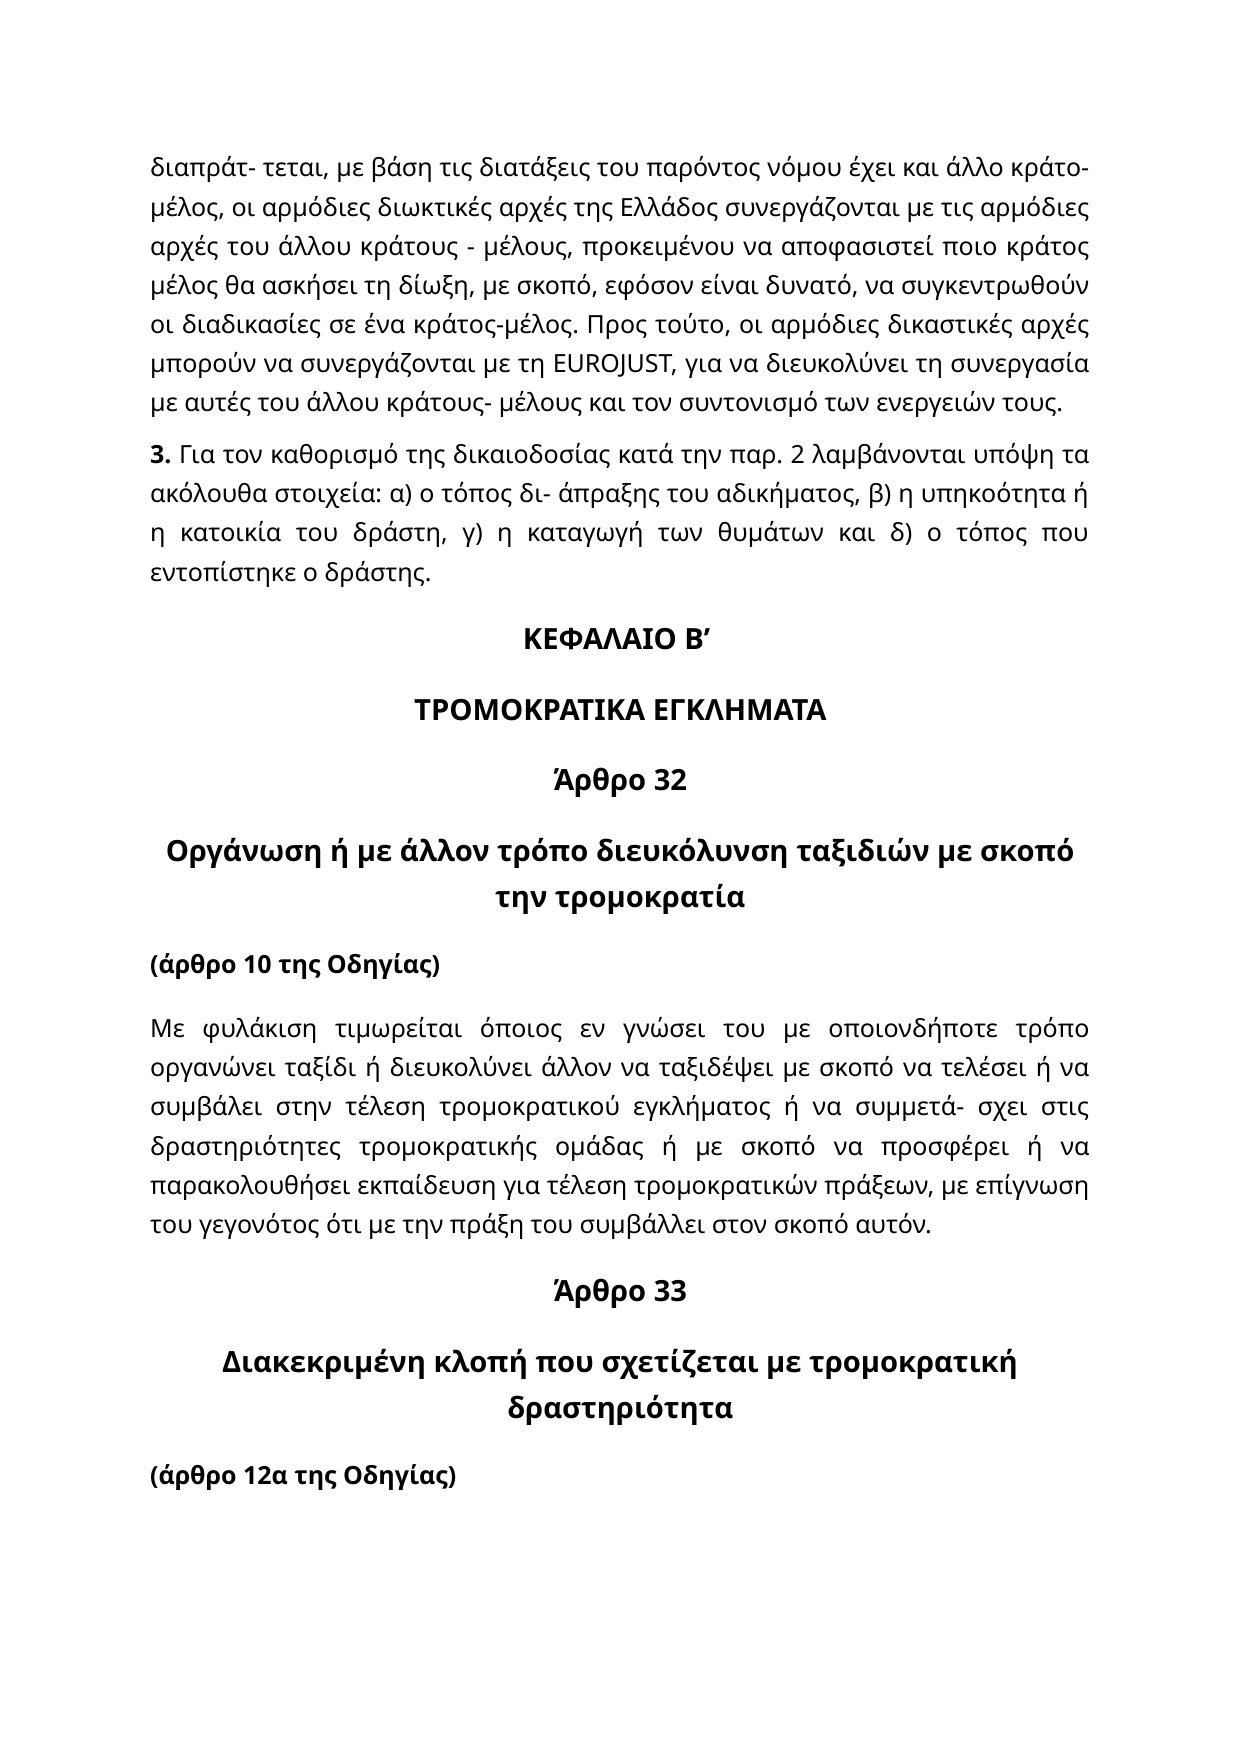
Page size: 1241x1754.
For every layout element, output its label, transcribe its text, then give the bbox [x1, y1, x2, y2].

text (άρθρο 12α της Οδηγίας) [150, 1457, 1090, 1492]
subtitle Άρθρο 33 [150, 1271, 1090, 1310]
subtitle Διακεκριμένη κλοπή που σχετίζεται με τρομοκρατική δραστηριότητα [150, 1341, 1090, 1427]
text 3. Για τον καθορισμό της δικαιοδοσίας κατά την παρ. 2 λαμβάνονται υπόψη τα ακόλουθα στοιχεία: α) ο τόπος δι- άπραξης του αδικήματος, β) η υπηκοότητα ή η κατοικία του δράστη, γ) η καταγωγή των θυμάτων και δ) ο τόπος που εντοπίστηκε ο δράστης. [150, 437, 1090, 588]
text διαπράτ- τεται, με βάση τις διατάξεις του παρόντος νόμου έχει και άλλο κράτο- μέλος, οι αρμόδιες διωκτικές αρχές της Ελλάδος συνεργάζονται με τις αρμόδιες αρχές του άλλου κράτους - μέλους, προκειμένου να αποφασιστεί ποιο κράτος μέλος θα ασκήσει τη δίωξη, με σκοπό, εφόσον είναι δυνατό, να συγκεντρωθούν οι διαδικασίες σε ένα κράτος-μέλος. Προς τούτο, οι αρμόδιες δικαστικές αρχές μπορούν να συνεργάζονται με τη EUROJUST, για να διευκολύνει τη συνεργασία με αυτές του άλλου κράτους- μέλους και τον συντονισμό των ενεργειών τους. [150, 150, 1090, 419]
subtitle ΤΡΟΜΟΚΡΑΤΙΚΑ ΕΓΚΛΗΜΑΤΑ [150, 689, 1090, 729]
subtitle Άρθρο 32 [150, 759, 1090, 799]
text (άρθρο 10 της Οδηγίας) [150, 946, 1090, 981]
subtitle Οργάνωση ή με άλλον τρόπο διευκόλυνση ταξιδιών με σκοπό την τρομοκρατία [150, 830, 1090, 916]
text Με φυλάκιση τιμωρείται όποιος εν γνώσει του με οποιονδήποτε τρόπο οργανώνει ταξίδι ή διευκολύνει άλλον να ταξιδέψει με σκοπό να τελέσει ή να συμβάλει στην τέλεση τρομοκρατικού εγκλήματος ή να συμμετά- σχει στις δραστηριότητες τρομοκρατικής ομάδας ή με σκοπό να προσφέρει ή να παρακολουθήσει εκπαίδευση για τέλεση τρομοκρατικών πράξεων, με επίγνωση του γεγονότος ότι με την πράξη του συμβάλλει στον σκοπό αυτόν. [150, 1011, 1090, 1241]
subtitle ΚΕΦΑΛΑΙΟ Β’ [150, 618, 1090, 658]
